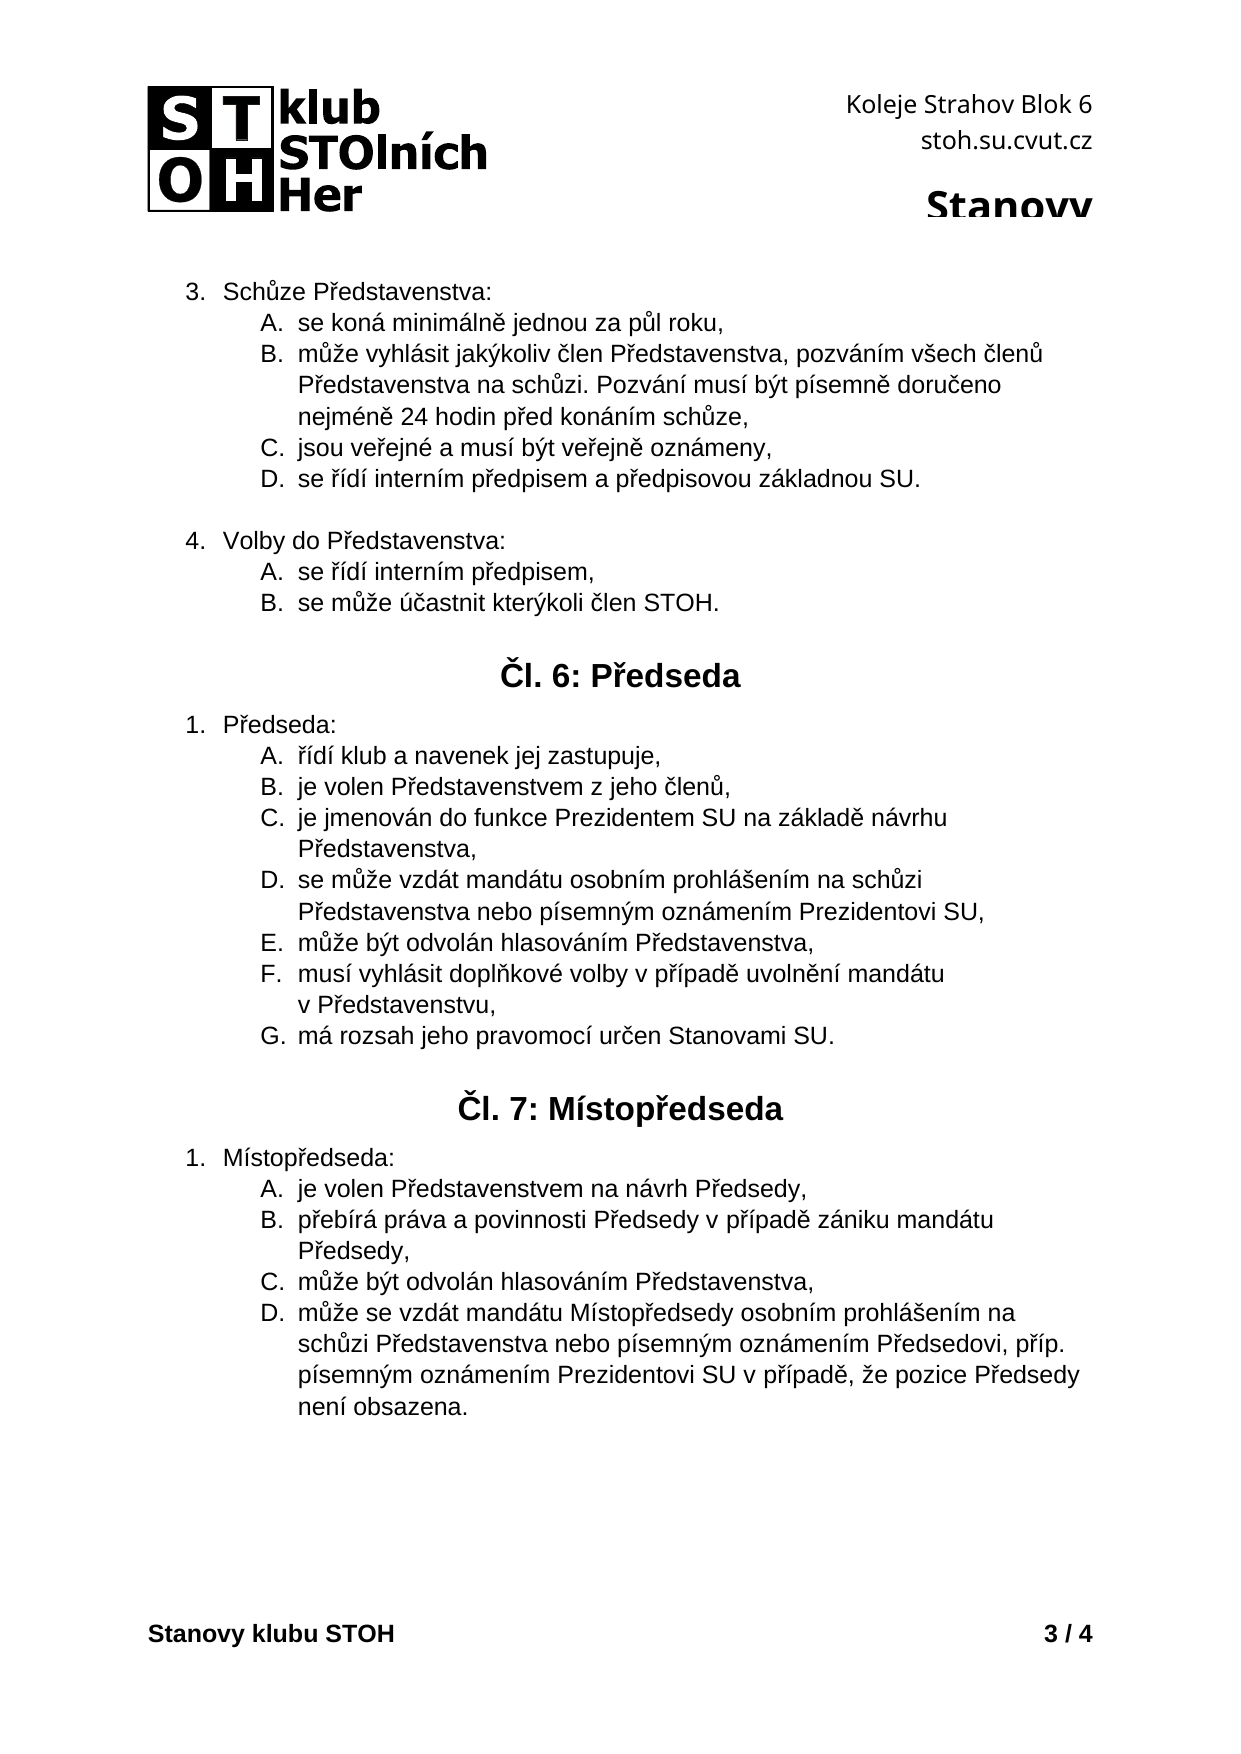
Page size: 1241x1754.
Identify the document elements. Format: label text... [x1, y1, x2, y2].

list se řídí interním předpisem, [260, 557, 1093, 585]
list Volby do Představenstva: [185, 526, 1093, 554]
list se řídí interním předpisem a předpisovou základnou SU. [260, 463, 1093, 492]
list řídí klub a navenek jej zastupuje, [260, 741, 1093, 770]
list Předseda: [185, 710, 1093, 739]
list může se vzdát mandátu Místopředsedy osobním prohlášením na schůzi Představenstva nebo písemným oznámením Předsedovi, příp. písemným oznámením Prezidentovi SU v případě, že pozice Předsedy není obsazena. [260, 1298, 1093, 1420]
list jsou veřejné a musí být veřejně oznámeny, [260, 432, 1093, 461]
list přebírá práva a povinnosti Předsedy v případě zániku mandátu Předsedy, [260, 1205, 1093, 1265]
list Místopředseda: [185, 1143, 1093, 1172]
list se může účastnit kterýkoli člen STOH. [260, 588, 1093, 616]
list může vyhlásit jakýkoliv člen Představenstva, pozváním všech členů Představenstva na schůzi. Pozvání musí být písemně doručeno nejméně 24 hodin před konáním schůze, [260, 339, 1093, 430]
list je volen Představenstvem z jeho členů, [260, 772, 1093, 801]
list se koná minimálně jednou za půl roku, [260, 308, 1093, 337]
list má rozsah jeho pravomocí určen Stanovami SU. [260, 1021, 1093, 1049]
list je jmenován do funkce Prezidentem SU na základě návrhu Představenstva, [260, 803, 1093, 863]
subtitle Čl. 6: Předseda [148, 656, 1093, 695]
list je volen Představenstvem na návrh Předsedy, [260, 1174, 1093, 1203]
list se může vzdát mandátu osobním prohlášením na schůzi Představenstva nebo písemným oznámením Prezidentovi SU, [260, 865, 1093, 925]
list může být odvolán hlasováním Představenstva, [260, 1267, 1093, 1296]
list může být odvolán hlasováním Představenstva, [260, 927, 1093, 956]
list Schůze Představenstva: [185, 277, 1093, 306]
list musí vyhlásit doplňkové volby v případě uvolnění mandátu v Představenstvu, [260, 958, 1093, 1018]
subtitle Čl. 7: Místopředseda [148, 1089, 1093, 1128]
